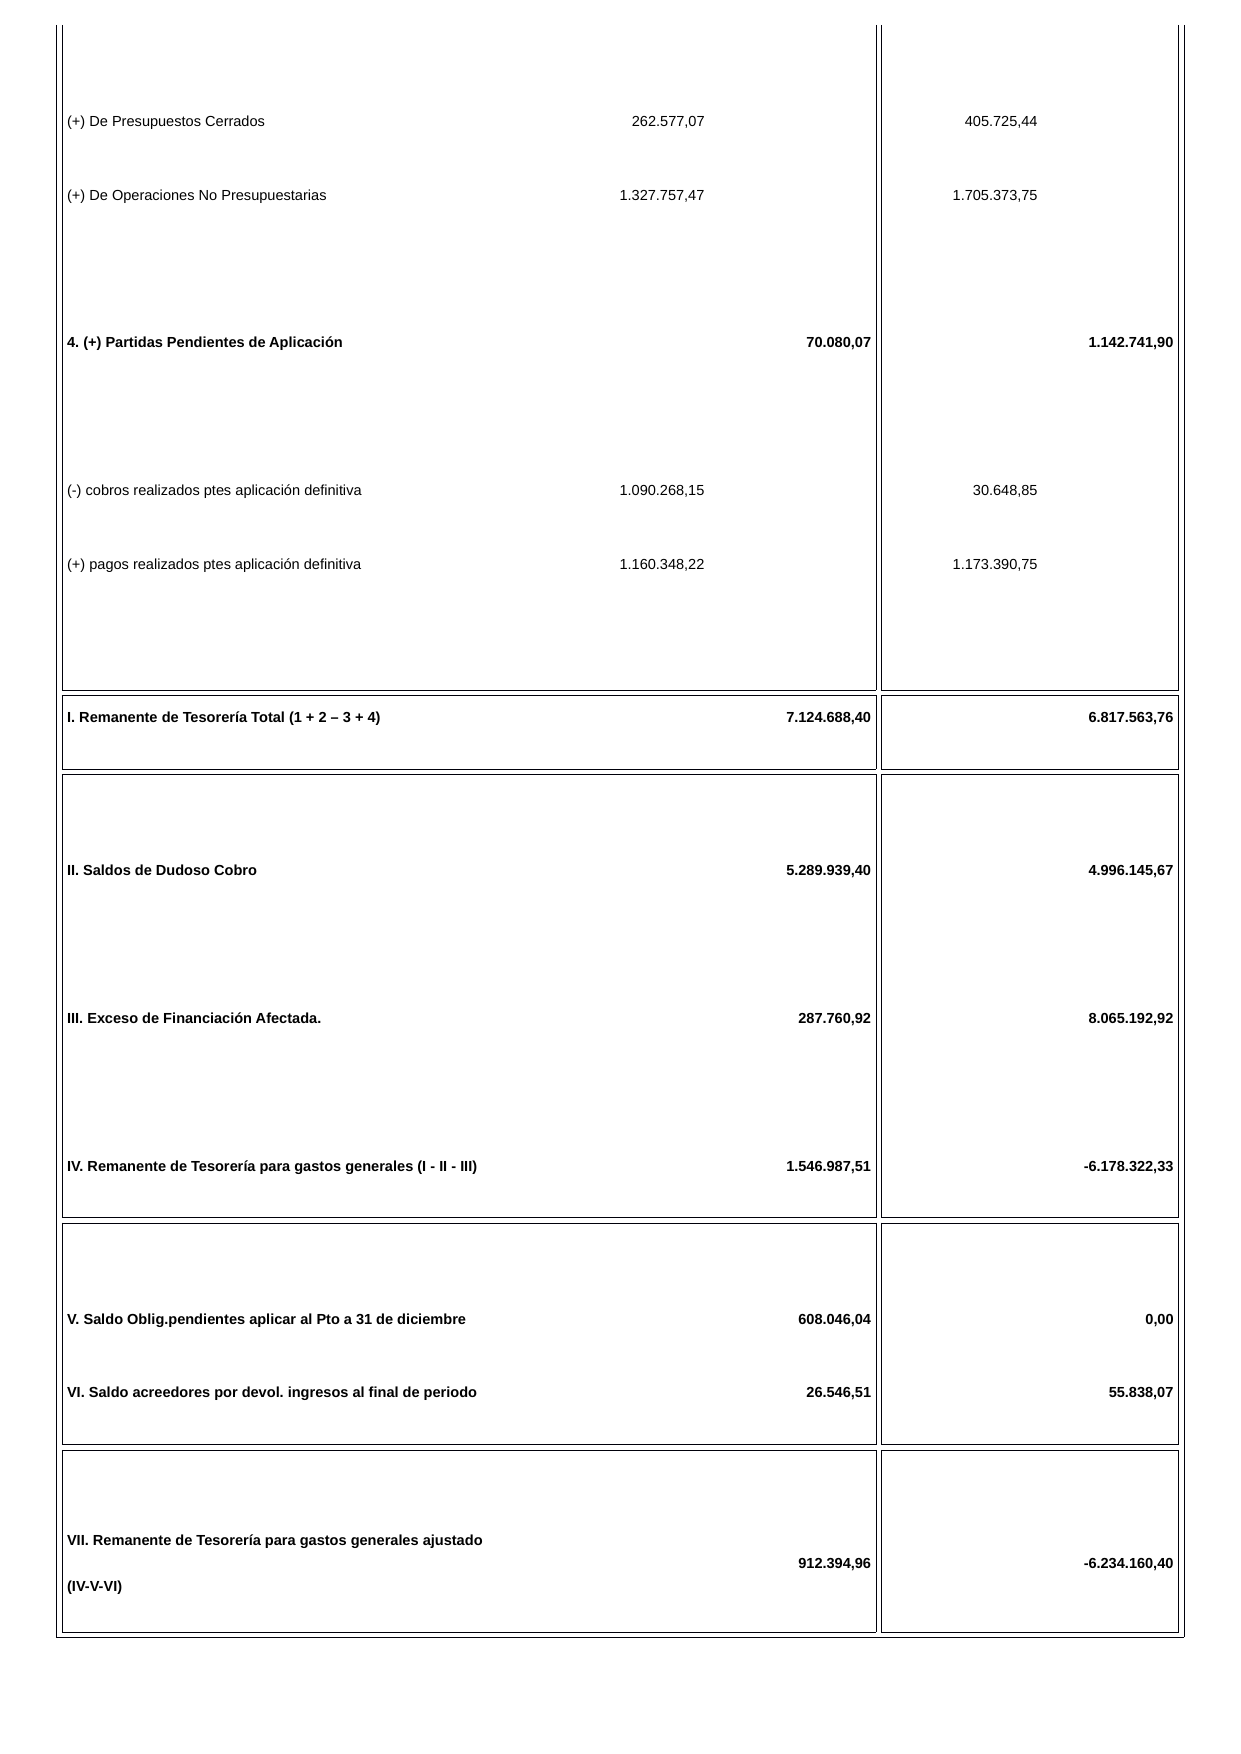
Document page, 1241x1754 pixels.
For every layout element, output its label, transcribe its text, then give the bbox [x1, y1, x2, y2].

table_cell [1045, 173, 1178, 246]
table_cell III. Exceso de Financiación Afectada. [63, 996, 712, 1069]
table_cell II. Saldos de Dudoso Cobro [63, 848, 712, 922]
table_cell [712, 922, 876, 996]
table_cell [559, 616, 712, 689]
table_cell [1045, 922, 1178, 996]
table_cell [712, 99, 876, 172]
table_cell [59, 1444, 712, 1523]
table_cell [882, 320, 1045, 394]
table_cell [712, 394, 876, 468]
table_cell [882, 696, 1045, 769]
table_cell [882, 246, 1045, 320]
table_cell [879, 690, 1045, 769]
table_cell [59, 769, 712, 848]
table_cell [1045, 1224, 1178, 1297]
table_cell 1.327.757,47 [559, 173, 712, 246]
table_cell [559, 394, 712, 468]
table_cell [882, 25, 1045, 99]
table_cell [712, 25, 876, 99]
table_cell [882, 1370, 1045, 1444]
table_cell [712, 1451, 876, 1523]
table_cell [882, 616, 1045, 689]
table_cell [559, 25, 712, 99]
table_cell [882, 394, 1045, 468]
table_cell [712, 775, 876, 848]
table_cell [882, 848, 1045, 922]
table_cell 608.046,04 [712, 1297, 876, 1370]
table_cell VI. Saldo acreedores por devol. ingresos al final de periodo [63, 1370, 712, 1444]
table_cell VII. Remanente de Tesorería para gastos generales ajustado (IV-V-VI) [63, 1524, 712, 1632]
table_cell [879, 1444, 1045, 1523]
table_cell (+) De Presupuestos Cerrados [63, 99, 559, 172]
table_cell [712, 769, 879, 848]
table_cell [63, 775, 712, 848]
table_cell [63, 922, 712, 996]
table_cell [1045, 25, 1178, 99]
table_cell [1045, 1444, 1181, 1523]
table_cell [712, 173, 876, 246]
table_cell [882, 1451, 1045, 1523]
table_cell [882, 1144, 1045, 1217]
table_cell [882, 1524, 1045, 1632]
table_cell [559, 320, 712, 394]
table_cell 30.648,85 [882, 468, 1045, 542]
table_cell 4. (+) Partidas Pendientes de Aplicación [63, 320, 559, 394]
table_cell [1045, 394, 1178, 468]
table_cell [1045, 775, 1178, 848]
table_cell [1045, 769, 1181, 848]
table_cell 1.546.987,51 [712, 1144, 876, 1217]
table_cell 70.080,07 [712, 320, 876, 394]
table_cell 287.760,92 [712, 996, 876, 1069]
table_cell I. Remanente de Tesorería Total (1 + 2 – 3 + 4) [59, 690, 712, 769]
table_cell [1045, 468, 1178, 542]
table_cell [63, 1070, 712, 1143]
table_cell [882, 1224, 1045, 1297]
table_cell 6.817.563,76 [1045, 690, 1181, 769]
table_cell [882, 922, 1045, 996]
table_cell -6.178.322,33 [1045, 1144, 1178, 1217]
table_cell 55.838,07 [1045, 1370, 1178, 1444]
table_cell [1045, 542, 1178, 616]
table_cell [63, 394, 559, 468]
table_cell 1.090.268,15 [559, 468, 712, 542]
table_cell [559, 246, 712, 320]
table_cell 26.546,51 [712, 1370, 876, 1444]
table_cell 1.705.373,75 [882, 173, 1045, 246]
table_cell [63, 246, 559, 320]
table_cell [1045, 1070, 1178, 1143]
table_cell [882, 1070, 1045, 1143]
table_cell [882, 775, 1045, 848]
table_cell [712, 1217, 879, 1297]
table_cell [879, 769, 1045, 848]
table_cell IV. Remanente de Tesorería para gastos generales (I - II - III) [63, 1144, 712, 1217]
table_cell [63, 25, 559, 99]
table_cell [1045, 1451, 1178, 1523]
table_cell 5.289.939,40 [712, 848, 876, 922]
table_cell [712, 1444, 879, 1523]
table_cell [63, 616, 559, 689]
table_cell [1045, 246, 1178, 320]
table_cell [59, 1217, 712, 1297]
table_cell [712, 1070, 876, 1143]
table_cell [712, 1224, 876, 1297]
table_cell 8.065.192,92 [1045, 996, 1178, 1069]
table_cell 0,00 [1045, 1297, 1178, 1370]
table_cell [1045, 99, 1178, 172]
table_cell (+) De Operaciones No Presupuestarias [63, 173, 559, 246]
table_cell [1045, 1217, 1181, 1297]
table_cell 405.725,44 [882, 99, 1045, 172]
table_cell V. Saldo Oblig.pendientes aplicar al Pto a 31 de diciembre [63, 1297, 712, 1370]
table_cell [882, 996, 1045, 1069]
table_cell [882, 1297, 1045, 1370]
table_cell [63, 1451, 712, 1523]
table_cell 262.577,07 [559, 99, 712, 172]
table_cell (-) cobros realizados ptes aplicación definitiva [63, 468, 559, 542]
table_cell 1.160.348,22 [559, 542, 712, 616]
table_cell [712, 468, 876, 542]
table_cell 912.394,96 [712, 1524, 876, 1632]
table_cell 7.124.688,40 [712, 690, 879, 769]
table_cell [712, 542, 876, 616]
table_cell -6.234.160,40 [1045, 1524, 1178, 1632]
table_cell 4.996.145,67 [1045, 848, 1178, 922]
table_cell 1.173.390,75 [882, 542, 1045, 616]
table_cell (+) pagos realizados ptes aplicación definitiva [63, 542, 559, 616]
table_cell [712, 616, 876, 689]
table_cell [879, 1217, 1045, 1297]
table_cell [712, 246, 876, 320]
table_cell [63, 1224, 712, 1297]
table_cell 1.142.741,90 [1045, 320, 1178, 394]
table_cell [1045, 616, 1178, 689]
